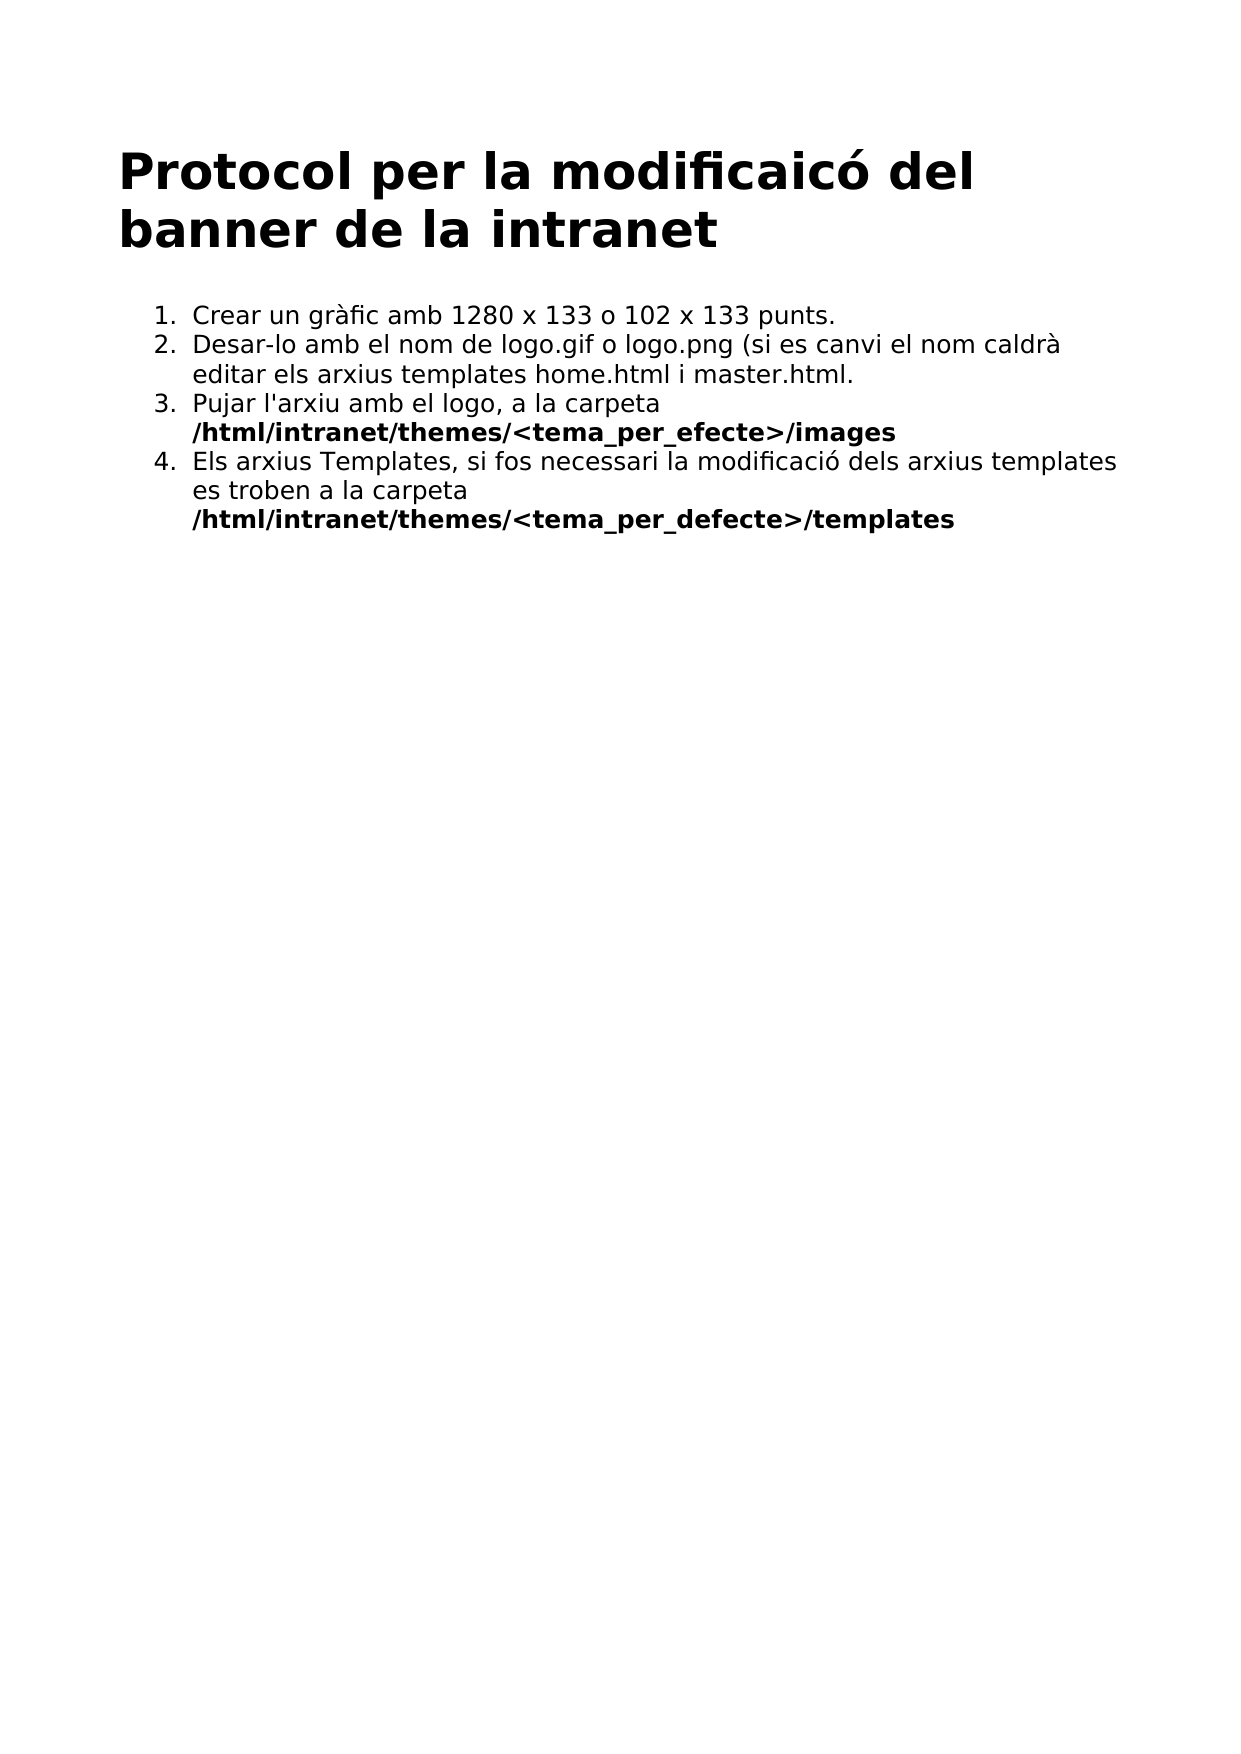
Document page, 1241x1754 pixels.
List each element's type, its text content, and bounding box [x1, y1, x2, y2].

list Desar-lo amb el nom de logo.gif o logo.png (si es canvi el nom caldrà editar els arxius templates home.html i master.html. [177, 331, 1122, 389]
list Els arxius Templates, si fos necessari la modificació dels arxius templates es troben a la carpeta /html/intranet/themes/<tema_per_defecte>/templates [177, 447, 1122, 535]
subtitle Protocol per la modificaicó del banner de la intranet [118, 143, 1122, 259]
list Crear un gràfic amb 1280 x 133 o 102 x 133 punts. [177, 302, 1122, 331]
list Pujar l'arxiu amb el logo, a la carpeta /html/intranet/themes/<tema_per_efecte>/images [177, 389, 1122, 447]
